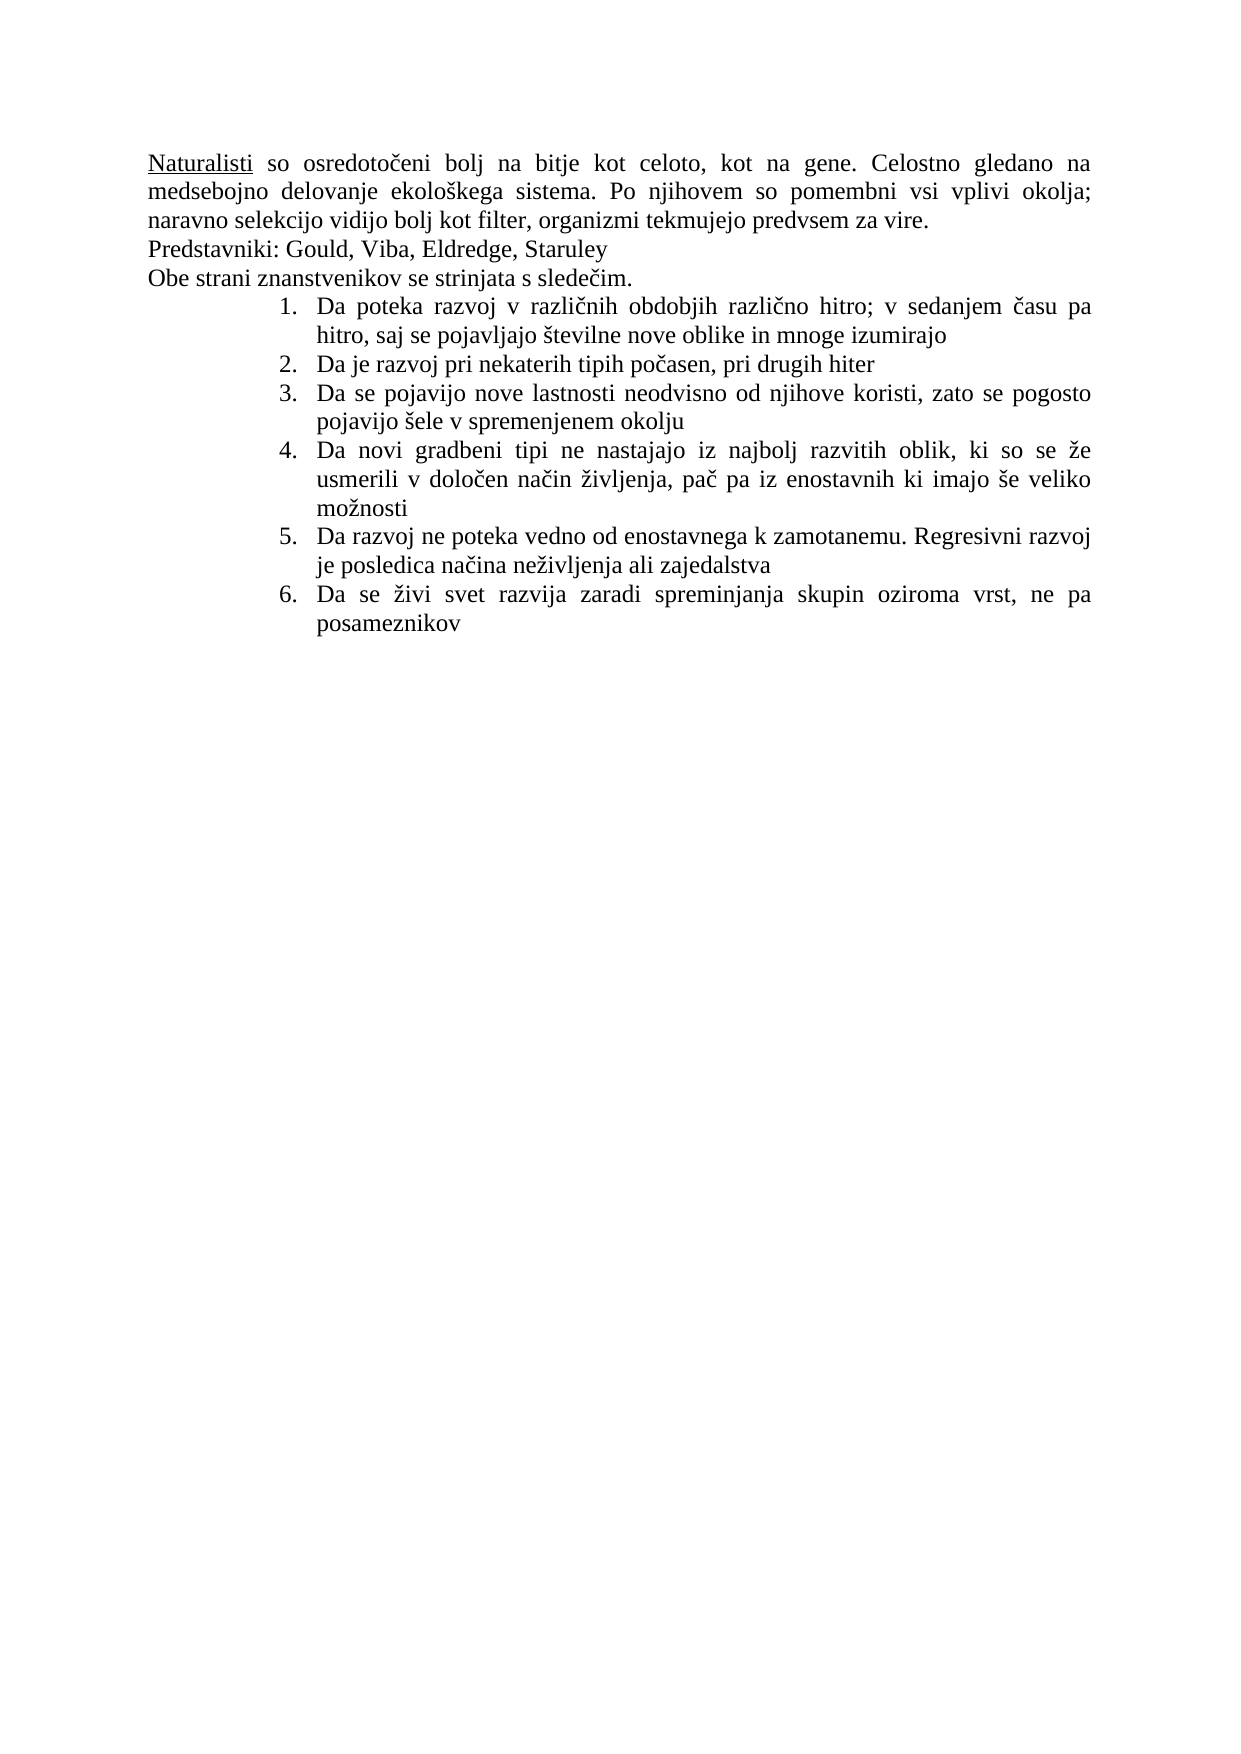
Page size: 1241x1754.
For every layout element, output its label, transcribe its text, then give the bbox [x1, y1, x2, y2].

text Obe strani znanstvenikov se strinjata s sledečim. [148, 263, 1092, 291]
list Da se pojavijo nove lastnosti neodvisno od njihove koristi, zato se pogosto pojavijo šele v spremenjenem okolju [279, 378, 1092, 435]
list Da je razvoj pri nekaterih tipih počasen, pri drugih hiter [279, 349, 1092, 378]
list Da razvoj ne poteka vedno od enostavnega k zamotanemu. Regresivni razvoj je posledica načina neživljenja ali zajedalstva [279, 521, 1092, 579]
list Da se živi svet razvija zaradi spreminjanja skupin oziroma vrst, ne pa posameznikov [279, 579, 1092, 636]
text Predstavniki: Gould, Viba, Eldredge, Staruley [148, 234, 1092, 263]
text Naturalisti so osredotočeni bolj na bitje kot celoto, kot na gene. Celostno gledano na medsebojno delovanje ekološkega sistema. Po njihovem so pomembni vsi vplivi okolja; naravno selekcijo vidijo bolj kot filter, organizmi tekmujejo predvsem za vire. [148, 148, 1092, 234]
list Da poteka razvoj v različnih obdobjih različno hitro; v sedanjem času pa hitro, saj se pojavljajo številne nove oblike in mnoge izumirajo [279, 291, 1092, 349]
list Da novi gradbeni tipi ne nastajajo iz najbolj razvitih oblik, ki so se že usmerili v določen način življenja, pač pa iz enostavnih ki imajo še veliko možnosti [279, 435, 1092, 521]
